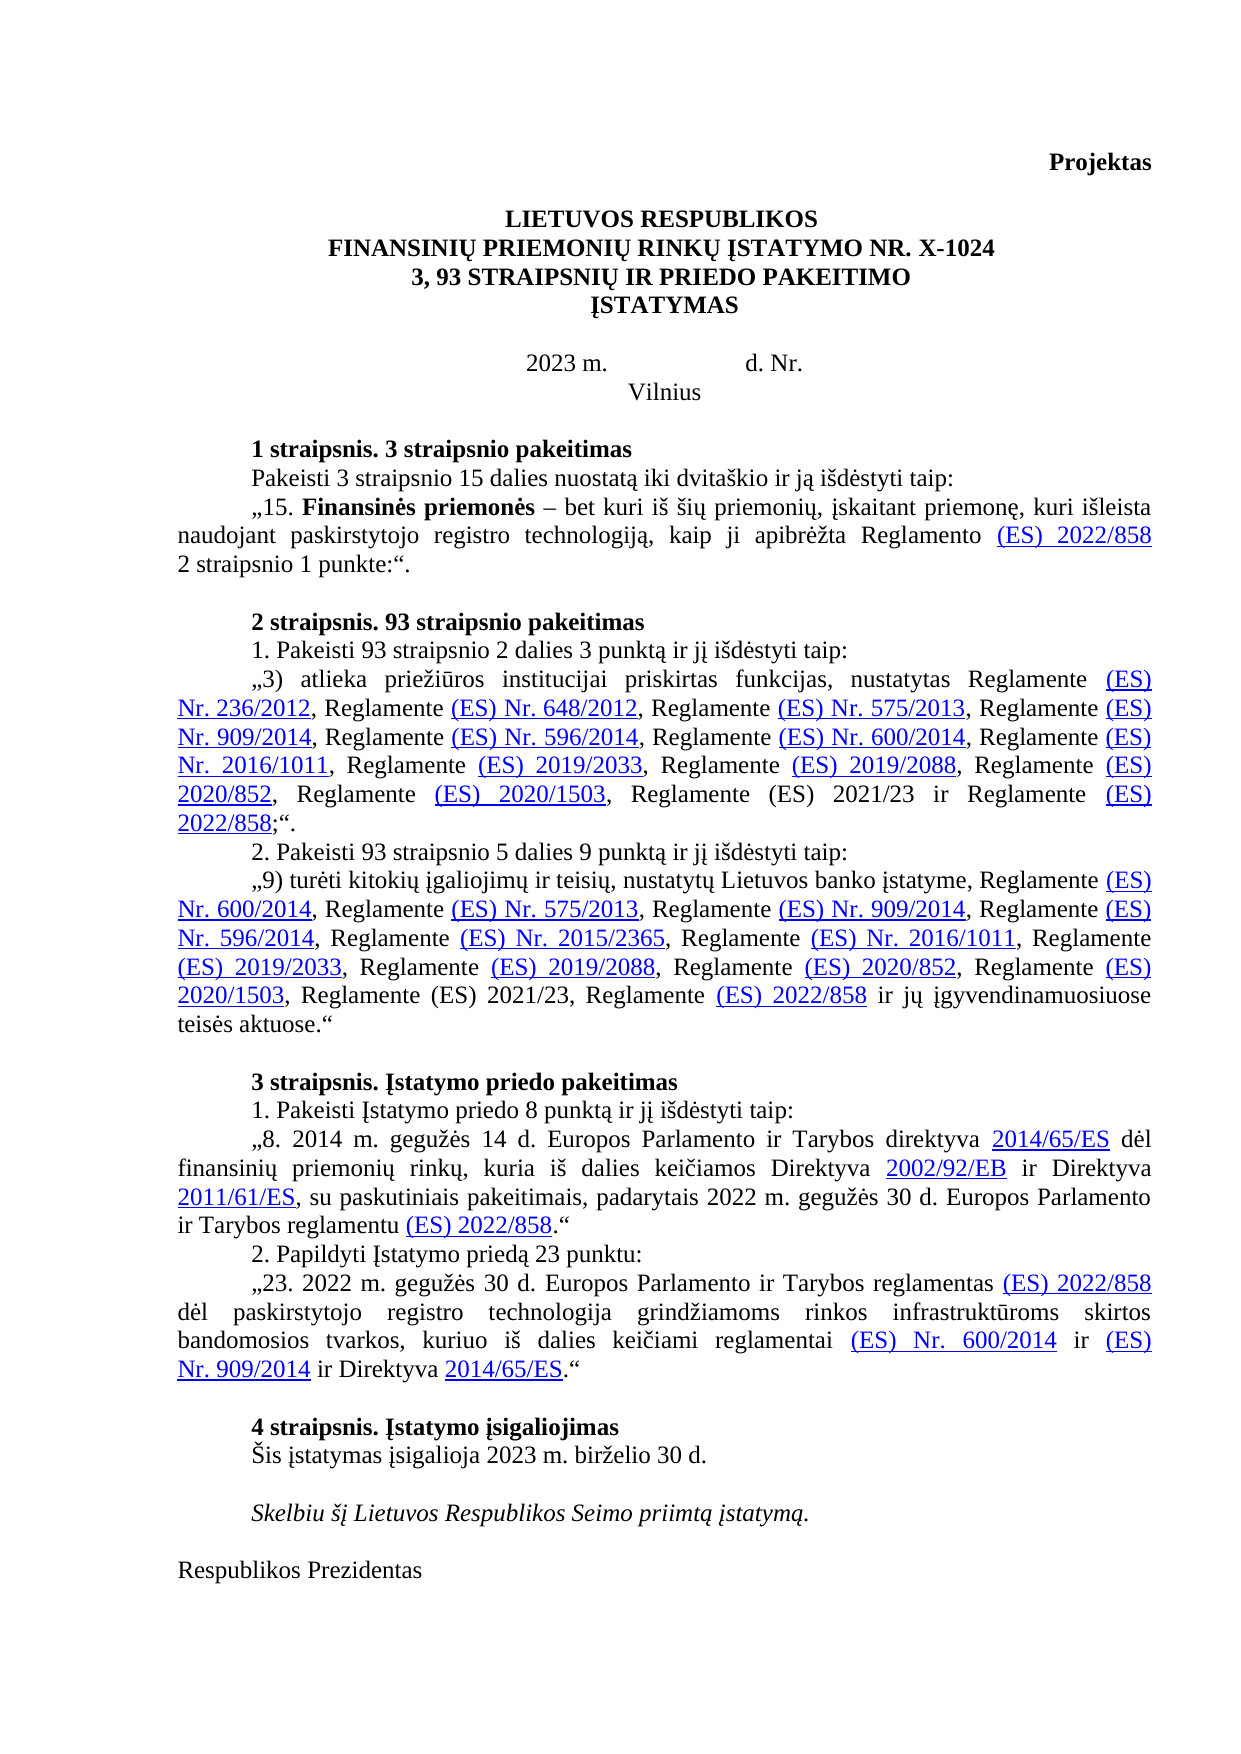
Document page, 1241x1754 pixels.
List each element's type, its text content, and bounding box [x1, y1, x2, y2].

text FINANSINIŲ PRIEMONIŲ RINKŲ ĮSTATYMO NR. X-1024 [177, 233, 1152, 262]
text Skelbiu šį Lietuvos Respublikos Seimo priimtą įstatymą. [177, 1498, 1152, 1527]
text 3, 93 STRAIPSNIŲ IR PRIEDO PAKEITIMO [177, 262, 1152, 291]
text „8. 2014 m. gegužės 14 d. Europos Parlamento ir Tarybos direktyva 2014/65/ES dėl finansinių priemonių rinkų, kuria iš dalies keičiamos Direktyva 2002/92/EB ir Direktyva 2011/61/ES, su paskutiniais pakeitimais, padarytais 2022 m. gegužės 30 d. Europos Parlamento ir Tarybos reglamentu (ES) 2022/858.“ [177, 1124, 1152, 1239]
text Vilnius [177, 377, 1152, 406]
text „3) atlieka priežiūros institucijai priskirtas funkcijas, nustatytas Reglamente (ES) Nr. 236/2012, Reglamente (ES) Nr. 648/2012, Reglamente (ES) Nr. 575/2013, Reglamente (ES) Nr. 909/2014, Reglamente (ES) Nr. 596/2014, Reglamente (ES) Nr. 600/2014, Reglamente (ES) Nr. 2016/1011, Reglamente (ES) 2019/2033, Reglamente (ES) 2019/2088, Reglamente (ES) 2020/852, Reglamente (ES) 2020/1503, Reglamente (ES) 2021/23 ir Reglamente (ES) 2022/858;“. [177, 664, 1152, 837]
text 2023 m. d. Nr. [177, 348, 1152, 377]
text Projektas [852, 147, 1152, 176]
text LIETUVOS RESPUBLIKOS [177, 204, 1152, 233]
text Šis įstatymas įsigalioja 2023 m. birželio 30 d. [177, 1441, 1152, 1469]
text „15. Finansinės priemonės – bet kuri iš šių priemonių, įskaitant priemonę, kuri išleista naudojant paskirstytojo registro technologiją, kaip ji apibrėžta Reglamento (ES) 2022/858 2 straipsnio 1 punkte:“. [177, 492, 1152, 578]
text 1. Pakeisti 93 straipsnio 2 dalies 3 punktą ir jį išdėstyti taip: [177, 636, 1152, 664]
text 2. Pakeisti 93 straipsnio 5 dalies 9 punktą ir jį išdėstyti taip: [177, 837, 1152, 866]
text „9) turėti kitokių įgaliojimų ir teisių, nustatytų Lietuvos banko įstatyme, Reglamente (ES) Nr. 600/2014, Reglamente (ES) Nr. 575/2013, Reglamente (ES) Nr. 909/2014, Reglamente (ES) Nr. 596/2014, Reglamente (ES) Nr. 2015/2365, Reglamente (ES) Nr. 2016/1011, Reglamente (ES) 2019/2033, Reglamente (ES) 2019/2088, Reglamente (ES) 2020/852, Reglamente (ES) 2020/1503, Reglamente (ES) 2021/23, Reglamente (ES) 2022/858 ir jų įgyvendinamuosiuose teisės aktuose.“ [177, 866, 1152, 1038]
text 1. Pakeisti Įstatymo priedo 8 punktą ir jį išdėstyti taip: [177, 1096, 1152, 1124]
text „23. 2022 m. gegužės 30 d. Europos Parlamento ir Tarybos reglamentas (ES) 2022/858 dėl paskirstytojo registro technologija grindžiamoms rinkos infrastruktūroms skirtos bandomosios tvarkos, kuriuo iš dalies keičiami reglamentai (ES) Nr. 600/2014 ir (ES) Nr. 909/2014 ir Direktyva 2014/65/ES.“ [177, 1268, 1152, 1383]
text 3 straipsnis. Įstatymo priedo pakeitimas [177, 1067, 1152, 1096]
text Pakeisti 3 straipsnio 15 dalies nuostatą iki dvitaškio ir ją išdėstyti taip: [177, 463, 1152, 492]
text Respublikos Prezidentas [177, 1556, 1152, 1584]
text 4 straipsnis. Įstatymo įsigaliojimas [177, 1412, 1152, 1441]
text 2. Papildyti Įstatymo priedą 23 punktu: [177, 1239, 1152, 1268]
text 1 straipsnis. 3 straipsnio pakeitimas [177, 434, 1152, 463]
text ĮSTATYMAS [177, 291, 1152, 319]
text 2 straipsnis. 93 straipsnio pakeitimas [177, 607, 1152, 636]
